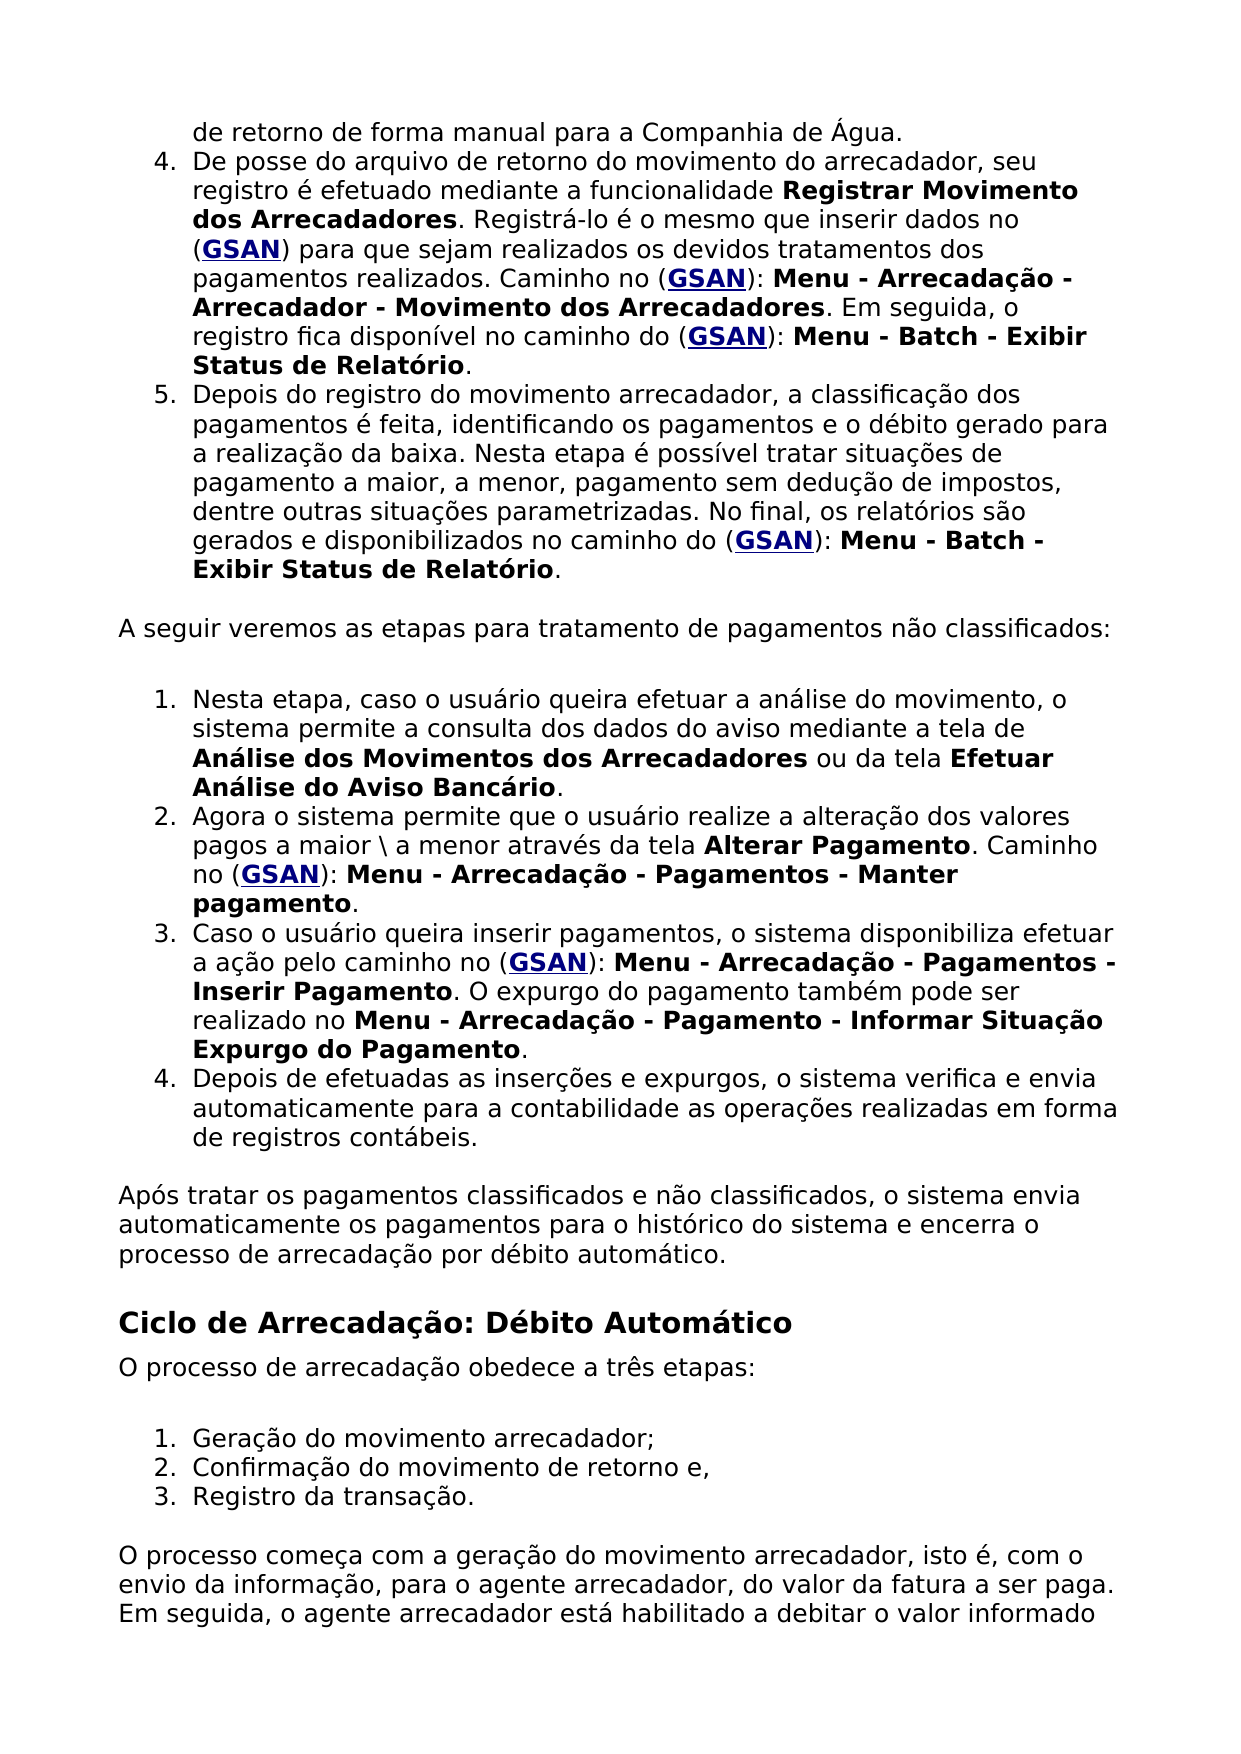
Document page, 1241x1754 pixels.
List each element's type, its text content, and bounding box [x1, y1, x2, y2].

subtitle Ciclo de Arrecadação: Débito Automático [118, 1307, 1122, 1341]
list Caso o usuário queira inserir pagamentos, o sistema disponibiliza efetuar a ação pelo caminho no (GSAN): Menu - Arrecadação - Pagamentos - Inserir Pagamento. O expurgo do pagamento também pode ser realizado no Menu - Arrecadação - Pagamento - Informar Situação Expurgo do Pagamento. [177, 919, 1122, 1064]
list Confirmação do movimento de retorno e, [177, 1453, 1122, 1482]
list Registro da transação. [177, 1482, 1122, 1512]
list Depois de efetuadas as inserções e expurgos, o sistema verifica e envia automaticamente para a contabilidade as operações realizadas em forma de registros contábeis. [177, 1064, 1122, 1152]
list Depois do registro do movimento arrecadador, a classificação dos pagamentos é feita, identificando os pagamentos e o débito gerado para a realização da baixa. Nesta etapa é possível tratar situações de pagamento a maior, a menor, pagamento sem dedução de impostos, dentre outras situações parametrizadas. No final, os relatórios são gerados e disponibilizados no caminho do (GSAN): Menu - Batch - Exibir Status de Relatório. [177, 381, 1122, 585]
text Após tratar os pagamentos classificados e não classificados, o sistema envia automaticamente os pagamentos para o histórico do sistema e encerra o processo de arrecadação por débito automático. [118, 1182, 1122, 1269]
text O processo começa com a geração do movimento arrecadador, isto é, com o envio da informação, para o agente arrecadador, do valor da fatura a ser paga. Em seguida, o agente arrecadador está habilitado a debitar o valor informado [118, 1541, 1122, 1629]
list De posse do arquivo de retorno do movimento do arrecadador, seu registro é efetuado mediante a funcionalidade Registrar Movimento dos Arrecadadores. Registrá-lo é o mesmo que inserir dados no (GSAN) para que sejam realizados os devidos tratamentos dos pagamentos realizados. Caminho no (GSAN): Menu - Arrecadação - Arrecadador - Movimento dos Arrecadadores. Em seguida, o registro fica disponível no caminho do (GSAN): Menu - Batch - Exibir Status de Relatório. [177, 147, 1122, 381]
list Agora o sistema permite que o usuário realize a alteração dos valores pagos a maior \ a menor através da tela Alterar Pagamento. Caminho no (GSAN): Menu - Arrecadação - Pagamentos - Manter pagamento. [177, 802, 1122, 919]
text O processo de arrecadação obedece a três etapas: [118, 1353, 1122, 1382]
list Geração do movimento arrecadador; [177, 1424, 1122, 1453]
list de retorno de forma manual para a Companhia de Água. [177, 118, 1122, 147]
list Nesta etapa, caso o usuário queira efetuar a análise do movimento, o sistema permite a consulta dos dados do aviso mediante a tela de Análise dos Movimentos dos Arrecadadores ou da tela Efetuar Análise do Aviso Bancário. [177, 685, 1122, 802]
text A seguir veremos as etapas para tratamento de pagamentos não classificados: [118, 614, 1122, 643]
